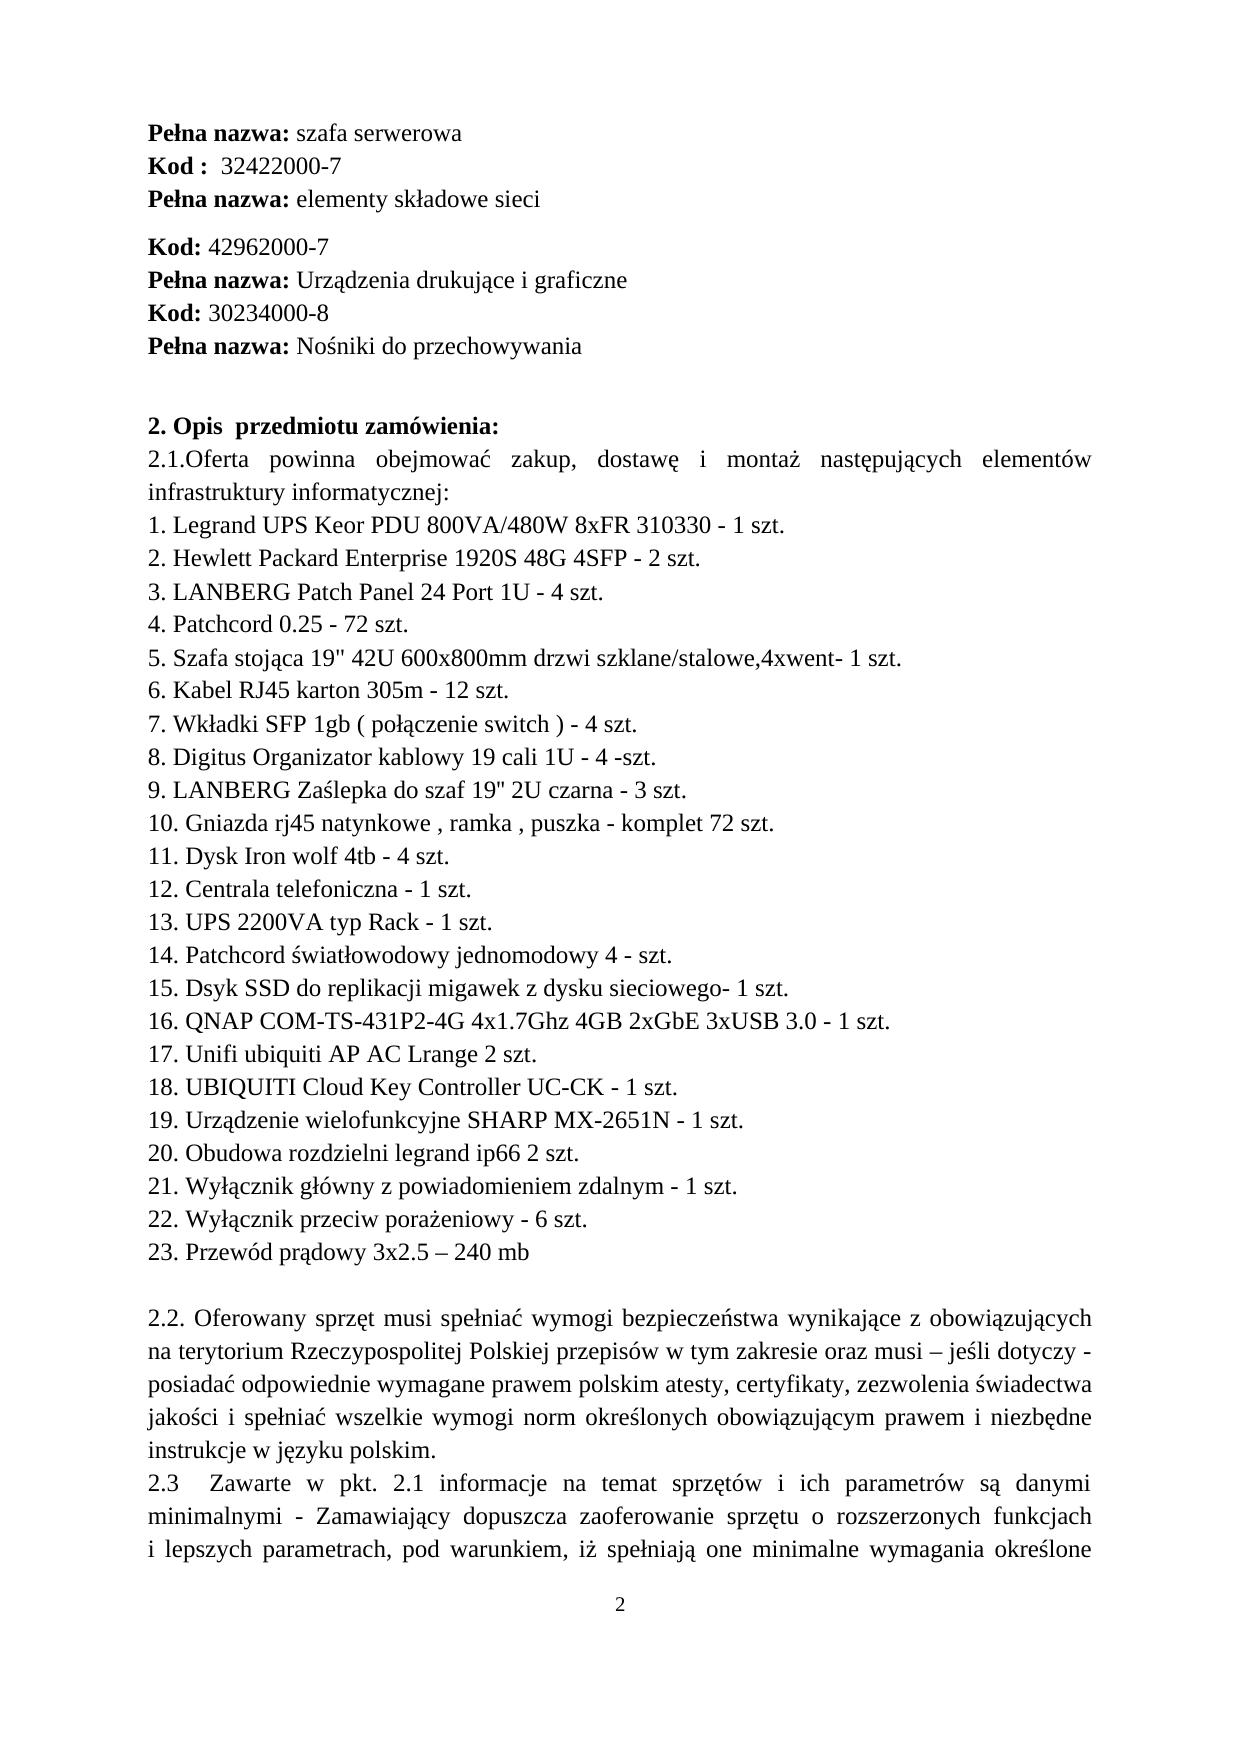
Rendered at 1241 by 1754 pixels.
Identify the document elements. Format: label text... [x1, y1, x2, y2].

text 5. Szafa stojąca 19" 42U 600x800mm drzwi szklane/stalowe,4xwent- 1 szt. [148, 643, 1093, 671]
text 4. Patchcord 0.25 - 72 szt. [148, 609, 1093, 638]
text 1. Legrand UPS Keor PDU 800VA/480W 8xFR 310330 - 1 szt. [148, 511, 1093, 539]
text 12. Centrala telefoniczna - 1 szt. [148, 874, 1093, 902]
text Pełna nazwa: Urządzenia drukujące i graficzne [148, 265, 1093, 293]
text 9. LANBERG Zaślepka do szaf 19'' 2U czarna - 3 szt. [148, 775, 1093, 803]
text 18. UBIQUITI Cloud Key Controller UC-CK - 1 szt. [148, 1072, 1093, 1101]
text 23. Przewód prądowy 3x2.5 – 240 mb [148, 1237, 1093, 1266]
text Pełna nazwa: szafa serwerowa [148, 118, 1093, 147]
text 2.1.Oferta powinna obejmować zakup, dostawę i montaż następujących elementów infrastruktury informatycznej: [148, 444, 1093, 506]
text Kod : 32422000-7 [148, 151, 1093, 180]
text 6. Kabel RJ45 karton 305m - 12 szt. [148, 676, 1093, 704]
text 2. Opis przedmiotu zamówienia: [148, 411, 1093, 440]
text 15. Dsyk SSD do replikacji migawek z dysku sieciowego- 1 szt. [148, 973, 1093, 1002]
text 22. Wyłącznik przeciw porażeniowy - 6 szt. [148, 1204, 1093, 1233]
text 13. UPS 2200VA typ Rack - 1 szt. [148, 907, 1093, 936]
text 17. Unifi ubiquiti AP AC Lrange 2 szt. [148, 1039, 1093, 1068]
text 14. Patchcord światłowodowy jednomodowy 4 - szt. [148, 940, 1093, 968]
text 7. Wkładki SFP 1gb ( połączenie switch ) - 4 szt. [148, 709, 1093, 737]
text 2. Hewlett Packard Enterprise 1920S 48G 4SFP - 2 szt. [148, 543, 1093, 572]
text Kod: 30234000-8 [148, 298, 1093, 327]
text 11. Dysk Iron wolf 4tb - 4 szt. [148, 841, 1093, 869]
text 3. LANBERG Patch Panel 24 Port 1U - 4 szt. [148, 577, 1093, 605]
text Pełna nazwa: elementy składowe sieci [148, 184, 1093, 213]
text 2.2. Oferowany sprzęt musi spełniać wymogi bezpieczeństwa wynikające z obowiązujących na terytorium Rzeczypospolitej Polskiej przepisów w tym zakresie oraz musi – jeśli dotyczy - posiadać odpowiednie wymagane prawem polskim atesty, certyfikaty, zezwolenia świadectwa jakości i spełniać wszelkie wymogi norm określonych obowiązującym prawem i niezbędne instrukcje w języku polskim. [148, 1303, 1093, 1464]
text 16. QNAP COM-TS-431P2-4G 4x1.7Ghz 4GB 2xGbE 3xUSB 3.0 - 1 szt. [148, 1006, 1093, 1034]
text 21. Wyłącznik główny z powiadomieniem zdalnym - 1 szt. [148, 1171, 1093, 1200]
text 10. Gniazda rj45 natynkowe , ramka , puszka - komplet 72 szt. [148, 808, 1093, 836]
text 20. Obudowa rozdzielni legrand ip66 2 szt. [148, 1138, 1093, 1167]
text Pełna nazwa: Nośniki do przechowywania [148, 331, 1093, 359]
text Kod: 42962000-7 [148, 232, 1093, 261]
text 8. Digitus Organizator kablowy 19 cali 1U - 4 -szt. [148, 742, 1093, 770]
text 19. Urządzenie wielofunkcyjne SHARP MX-2651N - 1 szt. [148, 1105, 1093, 1134]
text 2.3 Zawarte w pkt. 2.1 informacje na temat sprzętów i ich parametrów są danymi minimalnymi - Zamawiający dopuszcza zaoferowanie sprzętu o rozszerzonych funkcjach i lepszych parametrach, pod warunkiem, iż spełniają one minimalne wymagania określone [148, 1468, 1093, 1563]
